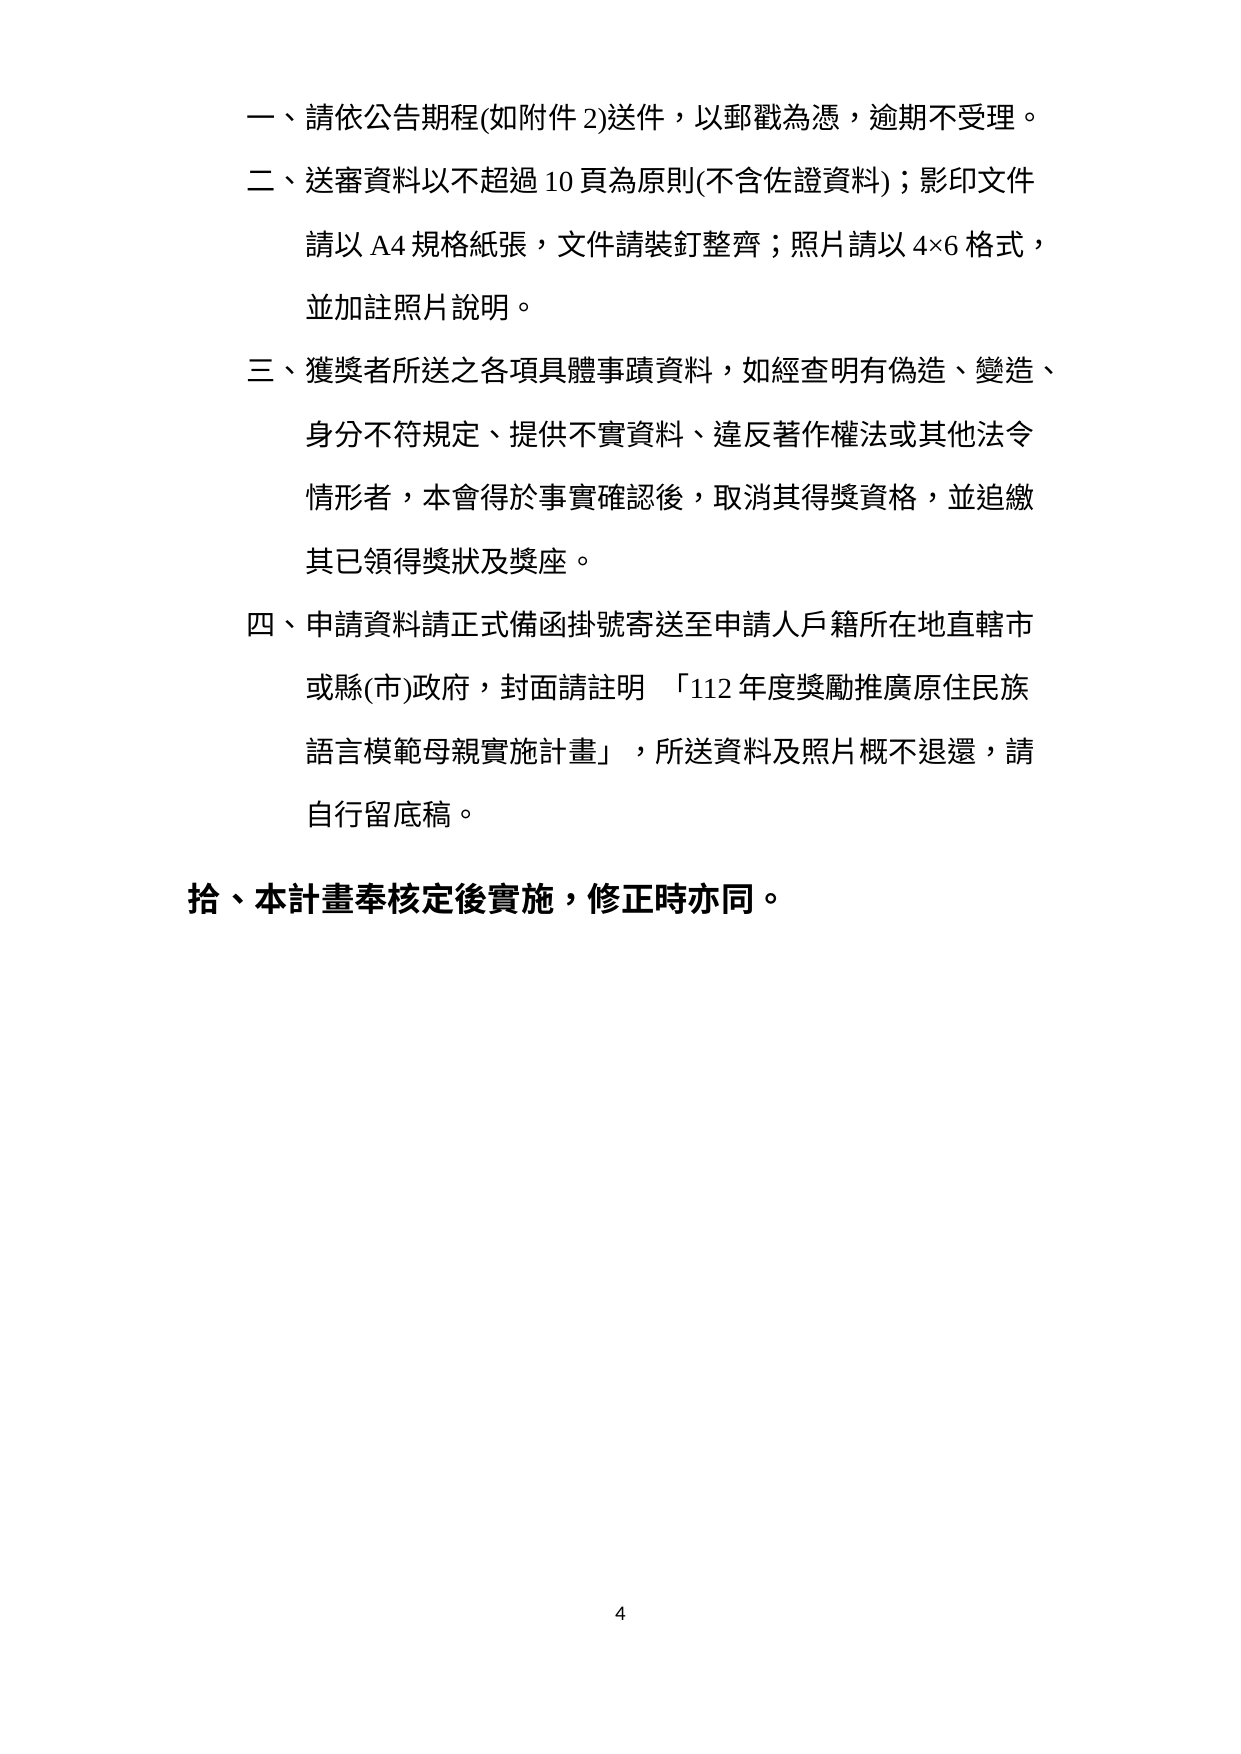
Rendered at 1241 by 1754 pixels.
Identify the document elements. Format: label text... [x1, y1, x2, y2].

text 四、申請資料請正式備函掛號寄送至申請人戶籍所在地直轄市或縣(市)政府，封面請註明 「112年度獎勵推廣原住民族語言模範母親實施計畫」，所送資料及照片概不退還，請自行留底稿。 [246, 602, 1053, 834]
text 三、獲獎者所送之各項具體事蹟資料，如經查明有偽造、變造、身分不符規定、提供不實資料、違反著作權法或其他法令情形者，本會得於事實確認後，取消其得獎資格，並追繳其已領得獎狀及獎座。 [246, 348, 1053, 581]
text 一、請依公告期程(如附件2)送件，以郵戳為憑，逾期不受理。 [246, 94, 1053, 136]
text 二、送審資料以不超過10頁為原則(不含佐證資料)；影印文件請以A4規格紙張，文件請裝釘整齊；照片請以4×6 格式，並加註照片說明。 [246, 158, 1053, 327]
text 拾、本計畫奉核定後實施，修正時亦同。 [187, 855, 1053, 918]
